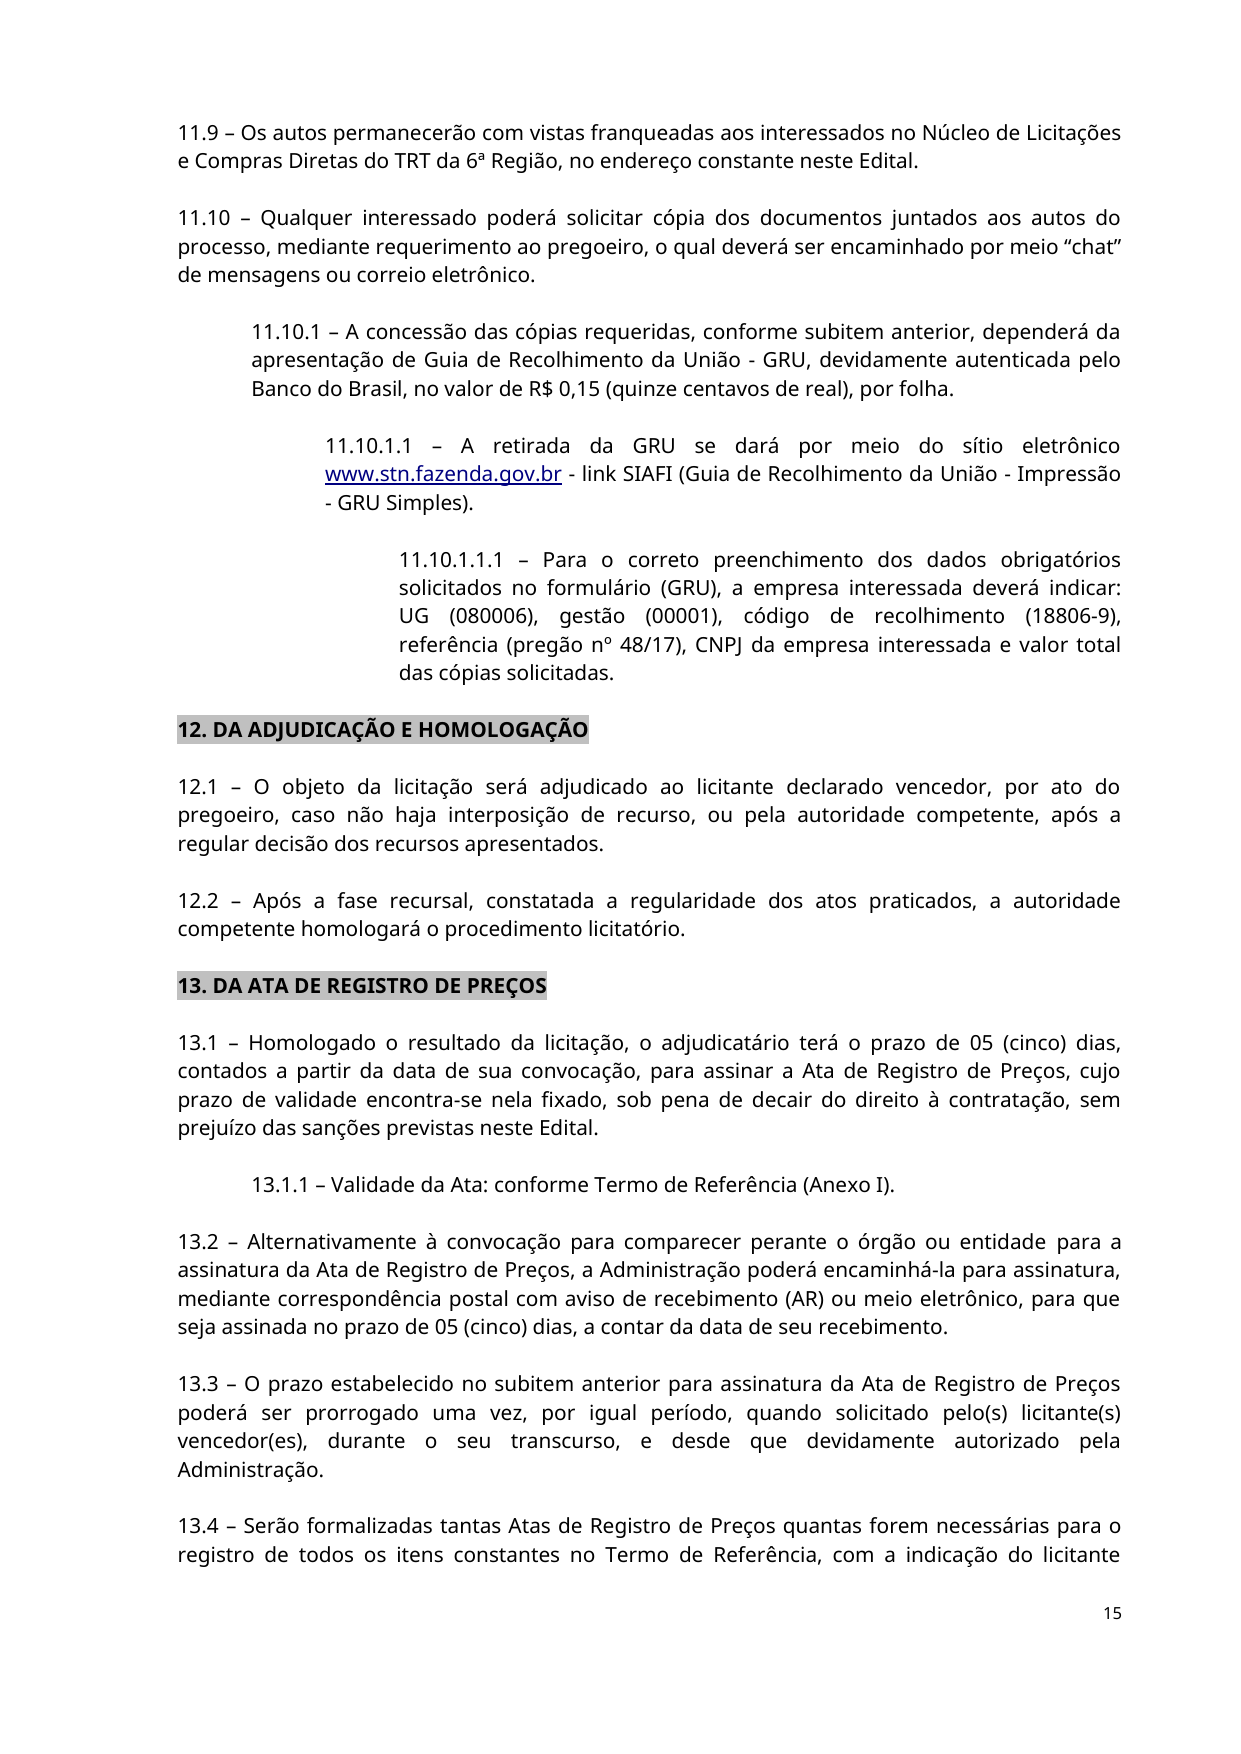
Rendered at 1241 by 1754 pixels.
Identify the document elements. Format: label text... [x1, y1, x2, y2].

text 13.2 – Alternativamente à convocação para comparecer perante o órgão ou entidade para a assinatura da Ata de Registro de Preços, a Administração poderá encaminhá-la para assinatura, mediante correspondência postal com aviso de recebimento (AR) ou meio eletrônico, para que seja assinada no prazo de 05 (cinco) dias, a contar da data de seu recebimento. [177, 1227, 1122, 1341]
text 13.4 – Serão formalizadas tantas Atas de Registro de Preços quantas forem necessárias para o registro de todos os itens constantes no Termo de Referência, com a indicação do licitante [177, 1512, 1122, 1568]
text 12.1 – O objeto da licitação será adjudicado ao licitante declarado vencedor, por ato do pregoeiro, caso não haja interposição de recurso, ou pela autoridade competente, após a regular decisão dos recursos apresentados. [177, 772, 1122, 857]
text 13.3 – O prazo estabelecido no subitem anterior para assinatura da Ata de Registro de Preços poderá ser prorrogado uma vez, por igual período, quando solicitado pelo(s) licitante(s) vencedor(es), durante o seu transcurso, e desde que devidamente autorizado pela Administração. [177, 1369, 1122, 1483]
text 11.10 – Qualquer interessado poderá solicitar cópia dos documentos juntados aos autos do processo, mediante requerimento ao pregoeiro, o qual deverá ser encaminhado por meio “chat” de mensagens ou correio eletrônico. [177, 203, 1122, 289]
text 13. DA ATA DE REGISTRO DE PREÇOS [177, 971, 1122, 1000]
text 13.1.1 – Validade da Ata: conforme Termo de Referência (Anexo I). [251, 1170, 1122, 1199]
text 11.10.1 – A concessão das cópias requeridas, conforme subitem anterior, dependerá da apresentação de Guia de Recolhimento da União - GRU, devidamente autenticada pelo Banco do Brasil, no valor de R$ 0,15 (quinze centavos de real), por folha. [251, 317, 1122, 402]
text 11.10.1.1.1 – Para o correto preenchimento dos dados obrigatórios solicitados no formulário (GRU), a empresa interessada deverá indicar: UG (080006), gestão (00001), código de recolhimento (18806-9), referência (pregão nº 48/17), CNPJ da empresa interessada e valor total das cópias solicitadas. [399, 545, 1122, 687]
text 12. DA ADJUDICAÇÃO E HOMOLOGAÇÃO [177, 715, 1122, 744]
text 12.2 – Após a fase recursal, constatada a regularidade dos atos praticados, a autoridade competente homologará o procedimento licitatório. [177, 886, 1122, 943]
text 11.9 – Os autos permanecerão com vistas franqueadas aos interessados no Núcleo de Licitações e Compras Diretas do TRT da 6ª Região, no endereço constante neste Edital. [177, 118, 1122, 175]
text 11.10.1.1 – A retirada da GRU se dará por meio do sítio eletrônico www.stn.fazenda.gov.br - link SIAFI (Guia de Recolhimento da União - Impressão - GRU Simples). [325, 431, 1122, 516]
text 13.1 – Homologado o resultado da licitação, o adjudicatário terá o prazo de 05 (cinco) dias, contados a partir da data de sua convocação, para assinar a Ata de Registro de Preços, cujo prazo de validade encontra-se nela fixado, sob pena de decair do direito à contratação, sem prejuízo das sanções previstas neste Edital. [177, 1028, 1122, 1142]
